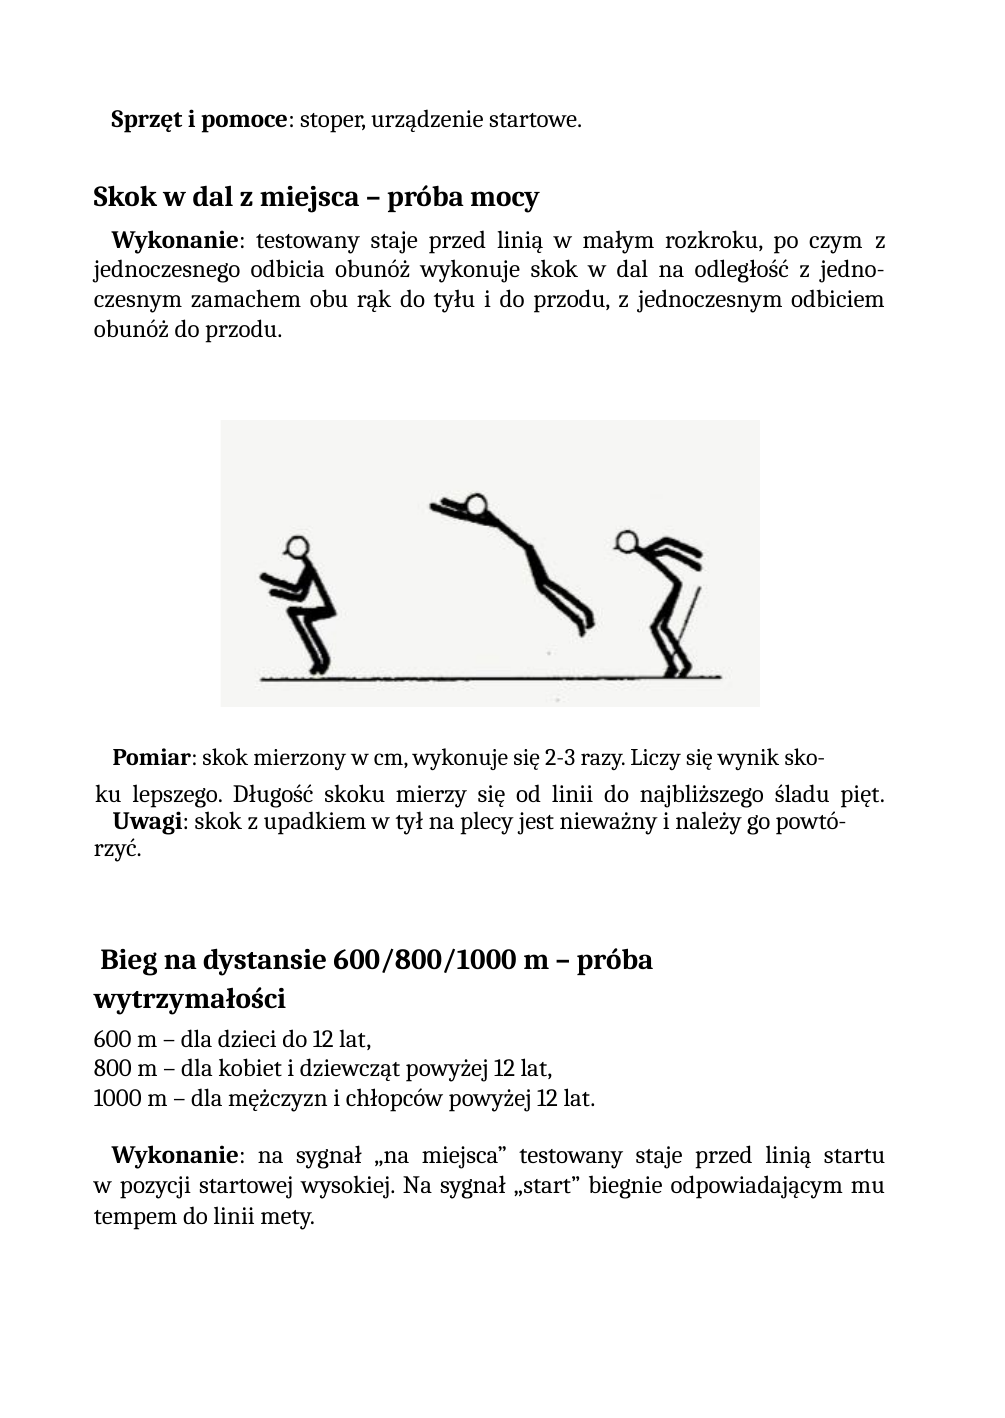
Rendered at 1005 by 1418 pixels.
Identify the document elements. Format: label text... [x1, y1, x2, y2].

text 800 m – dla kobiet i dziewcząt powyżej 12 lat, [94, 1054, 886, 1083]
picture [220, 420, 760, 707]
text 600 m – dla dzieci do 12 lat, [94, 1024, 886, 1053]
text Bieg na dystansie 600/800/1000 m – próba wytrzymałości [94, 943, 704, 1015]
text Wykonanie: na sygnał „na miejsca” testowany staje przed linią startu w pozycji startowej wysokiej. Na sygnał „start” biegnie odpowiadającym mu tempem do linii mety. [94, 1141, 886, 1230]
text Sprzęt i pomoce: stoper, urządzenie startowe. [94, 105, 886, 134]
text Wykonanie: testowany staje przed linią w małym rozkroku, po czym z jednoczesnego odbicia obunóż wykonuje skok w dal na odległość z jedno-czesnym zamachem obu rąk do tyłu i do przodu, z jednoczesnym odbiciem obunóż do przodu. [94, 226, 886, 344]
text 1000 m – dla mężczyzn i chłopców powyżej 12 lat. [94, 1083, 886, 1112]
text ku lepszego. Długość skoku mierzy się od linii do najbliższego śladu pięt. Uwagi: skok z upadkiem w tył na plecy jest nieważny i należy go powtó- [95, 781, 886, 836]
text Skok w dal z miejsca – próba mocy [94, 180, 886, 213]
text Pomiar: skok mierzony w cm, wykonuje się 2-3 razy. Liczy się wynik sko- [112, 744, 886, 772]
text rzyć. [94, 836, 886, 861]
